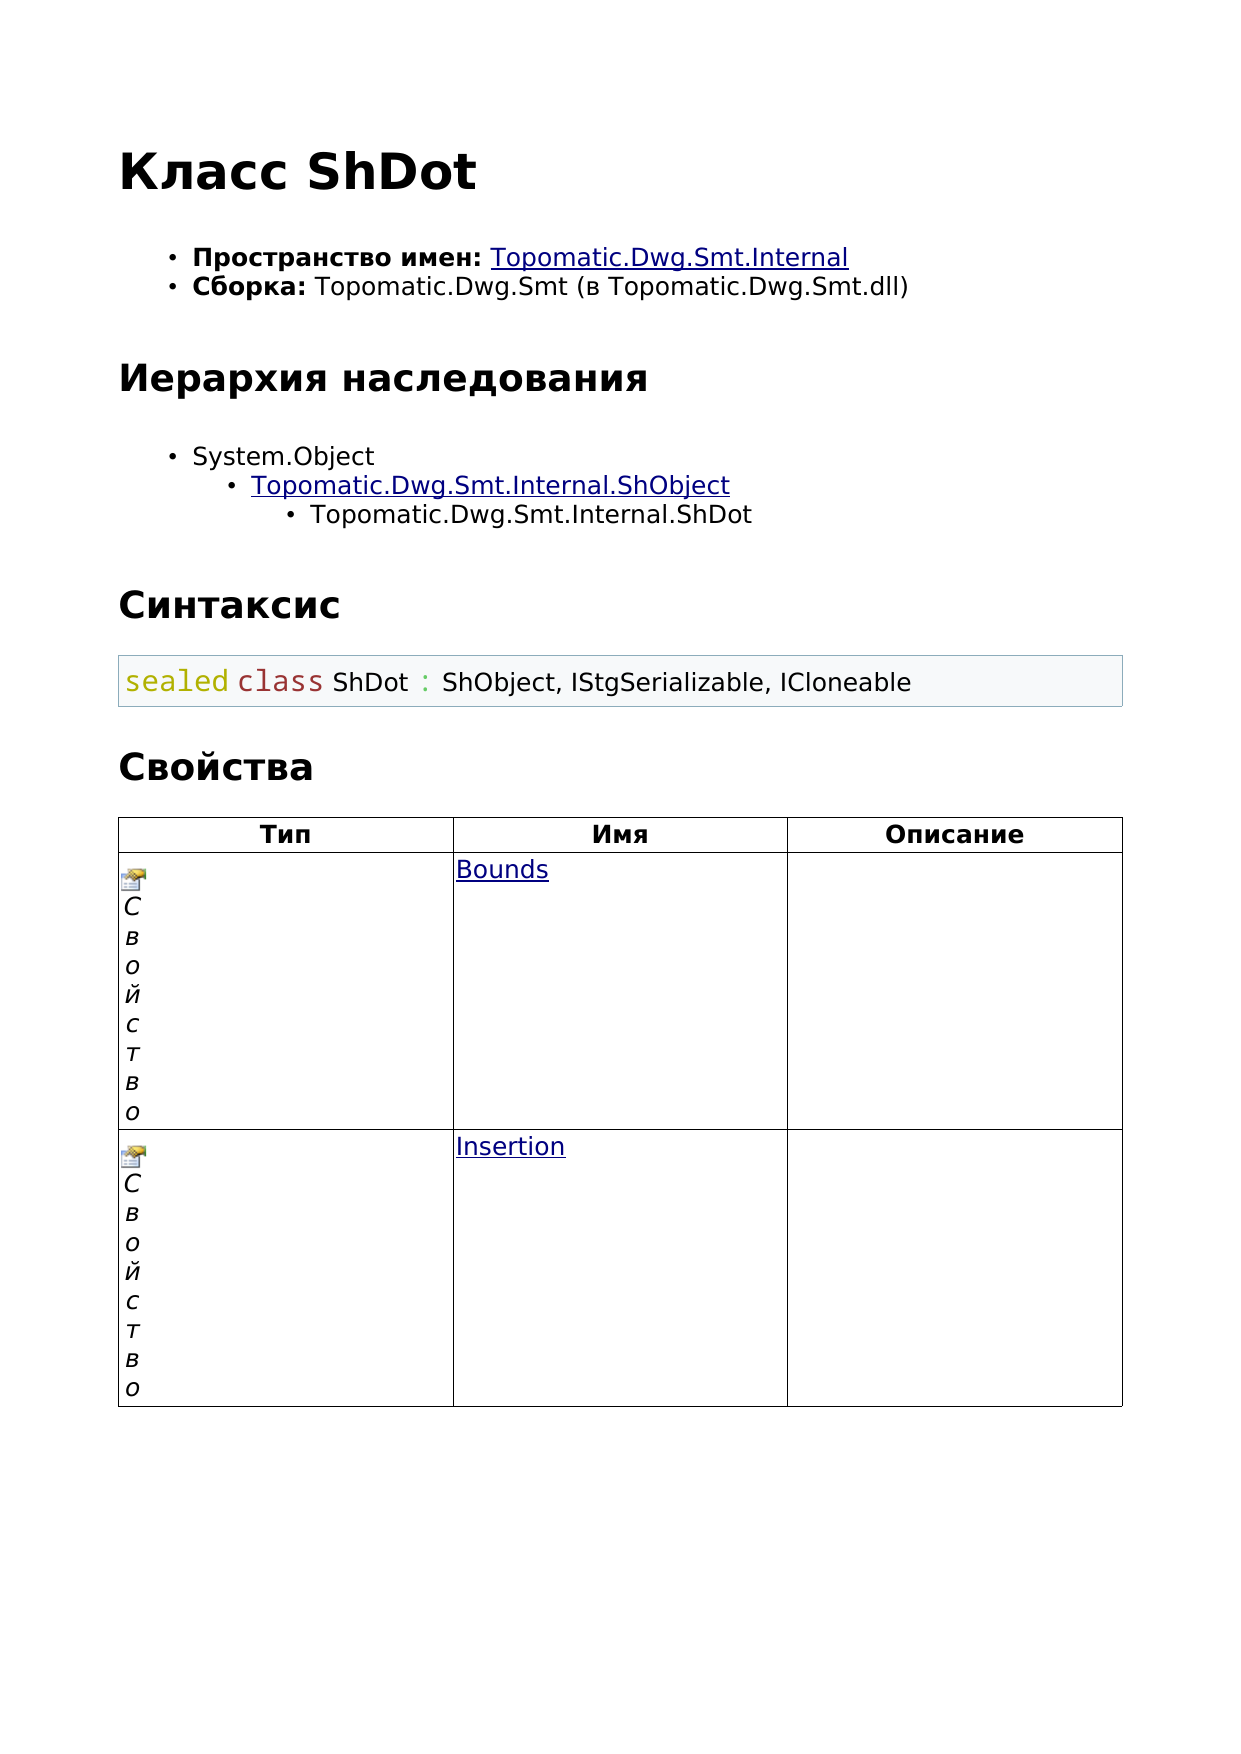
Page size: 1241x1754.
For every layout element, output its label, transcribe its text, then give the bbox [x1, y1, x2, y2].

table_cell Bounds [454, 853, 787, 1129]
table_cell [788, 853, 1122, 1129]
table_cell [119, 1130, 453, 1406]
subtitle Класс ShDot [118, 143, 1122, 201]
table_header Имя [454, 818, 787, 852]
subtitle Синтаксис [118, 584, 1122, 627]
subtitle Свойства [118, 746, 1122, 790]
list Topomatic.Dwg.Smt.Internal.ShDot [295, 500, 1122, 529]
table_header Описание [788, 818, 1122, 852]
list System.Object [177, 442, 1122, 471]
table_cell [119, 853, 453, 1129]
list Пространство имен: Topomatic.Dwg.Smt.Internal [177, 243, 1122, 272]
list Сборка: Topomatic.Dwg.Smt (в Topomatic.Dwg.Smt.dll) [177, 272, 1122, 302]
table_header Тип [119, 818, 453, 852]
subtitle Иерархия наследования [118, 356, 1122, 400]
picture [121, 1144, 147, 1170]
picture [121, 867, 147, 893]
table_header sealed class ShDot : ShObject, IStgSerializable, ICloneable [119, 656, 1122, 706]
list Topomatic.Dwg.Smt.Internal.ShObject [236, 471, 1122, 500]
table_cell [788, 1130, 1122, 1406]
table_cell Insertion [454, 1130, 787, 1406]
